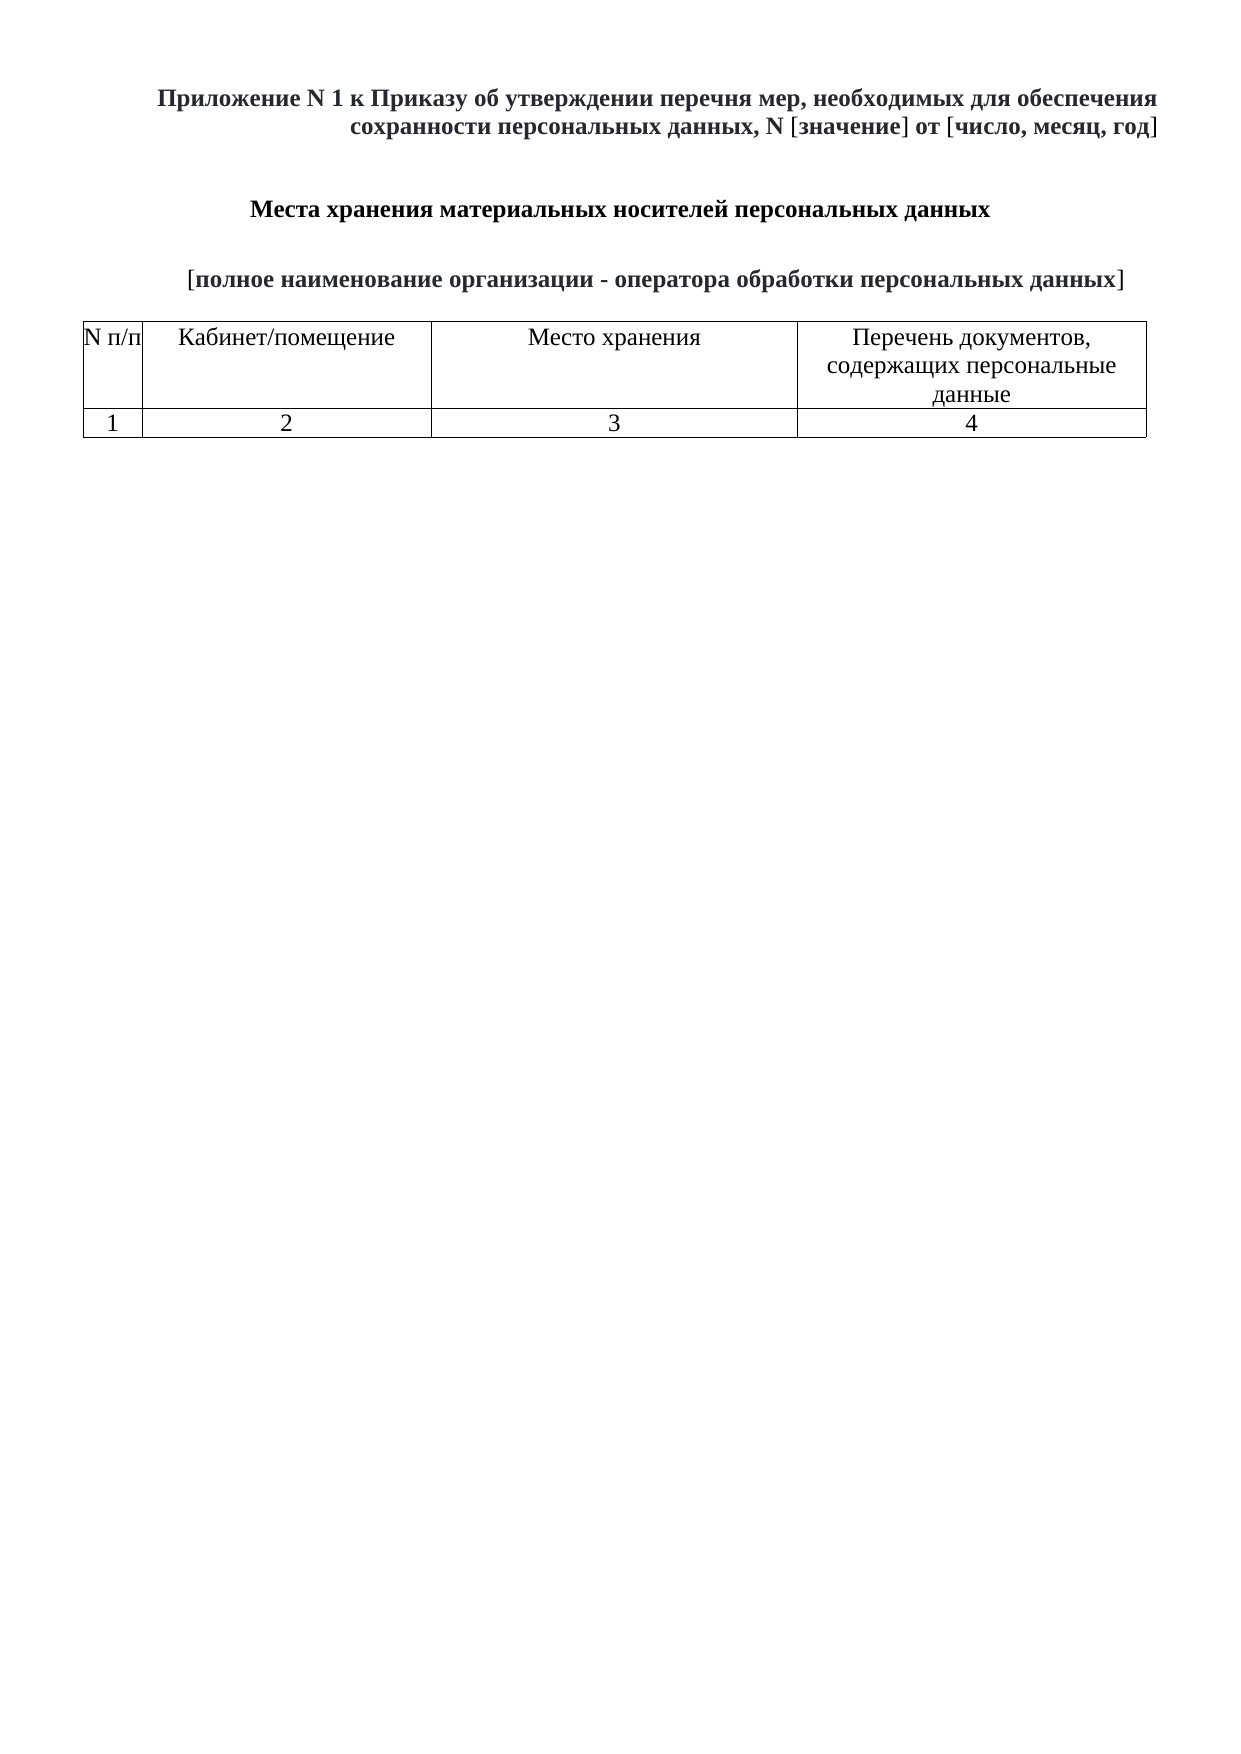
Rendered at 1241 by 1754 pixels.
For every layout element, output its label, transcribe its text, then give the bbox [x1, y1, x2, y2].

table_cell 3 [432, 409, 797, 437]
table_cell 2 [143, 409, 431, 437]
text [полное наименование организации - оператора обработки персональных данных] [83, 264, 1157, 293]
table_cell 1 [84, 409, 142, 437]
table_header N п/п [84, 322, 142, 408]
table_cell 4 [798, 409, 1146, 437]
table_header Место хранения [432, 322, 797, 408]
subtitle Места хранения материальных носителей персональных данных [83, 194, 1157, 223]
table_header Кабинет/помещение [143, 322, 431, 408]
table_header Перечень документов, содержащих персональные данные [798, 322, 1146, 408]
text Приложение N 1 к Приказу об утверждении перечня мер, необходимых для обеспечения сохранности персональных данных, N [значение] от [число, месяц, год] [83, 83, 1157, 140]
